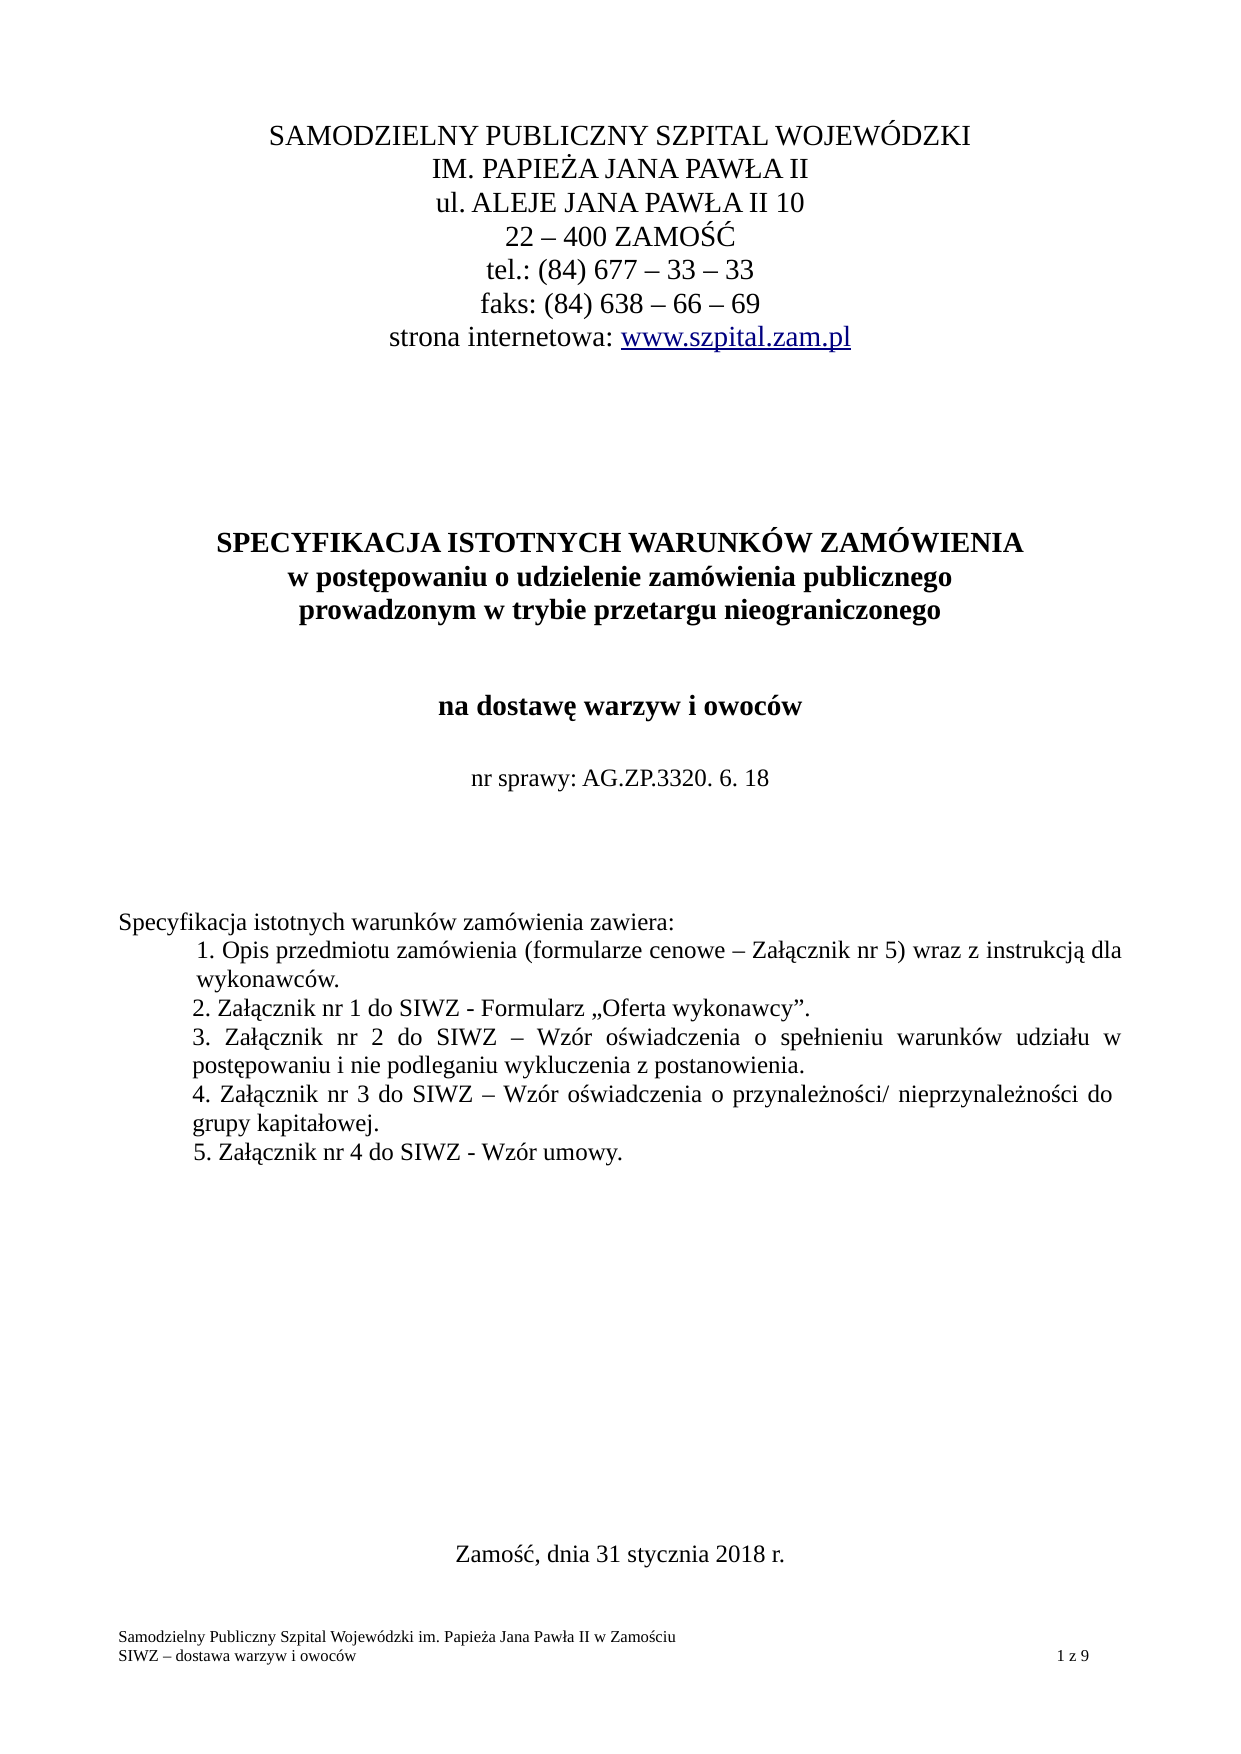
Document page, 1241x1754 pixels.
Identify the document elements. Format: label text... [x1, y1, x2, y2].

text 5. Załącznik nr 4 do SIWZ - Wzór umowy. [118, 1137, 1122, 1166]
text ul. ALEJE JANA PAWŁA II 10 [118, 185, 1122, 219]
text 4. Załącznik nr 3 do SIWZ – Wzór oświadczenia o przynależności/ nieprzynależności do grupy kapitałowej. [118, 1079, 1122, 1137]
text nr sprawy: AG.ZP.3320. 6. 18 [118, 763, 1122, 792]
text Specyfikacja istotnych warunków zamówienia zawiera: [118, 907, 1122, 936]
text strona internetowa: www.szpital.zam.pl [118, 319, 1122, 353]
text 1. Opis przedmiotu zamówienia (formularze cenowe – Załącznik nr 5) wraz z instrukcją dla wykonawców. [196, 936, 1122, 993]
text na dostawę warzyw i owoców [118, 688, 1122, 722]
text IM. PAPIEŻA JANA PAWŁA II [118, 152, 1122, 185]
text 2. Załącznik nr 1 do SIWZ - Formularz „Oferta wykonawcy”. [118, 993, 1122, 1022]
text SAMODZIELNY PUBLICZNY SZPITAL WOJEWÓDZKI [118, 118, 1122, 152]
text Zamość, dnia 31 stycznia 2018 r. [118, 1539, 1122, 1568]
text SPECYFIKACJA ISTOTNYCH WARUNKÓW ZAMÓWIENIA [118, 525, 1122, 559]
text 3. Załącznik nr 2 do SIWZ – Wzór oświadczenia o spełnieniu warunków udziału w postępowaniu i nie podleganiu wykluczenia z postanowienia. [118, 1022, 1122, 1079]
text w postępowaniu o udzielenie zamówienia publicznego [118, 559, 1122, 592]
text 22 – 400 ZAMOŚĆ [118, 219, 1122, 252]
text tel.: (84) 677 – 33 – 33 [118, 252, 1122, 286]
text faks: (84) 638 – 66 – 69 [118, 286, 1122, 319]
text prowadzonym w trybie przetargu nieograniczonego [118, 592, 1122, 626]
